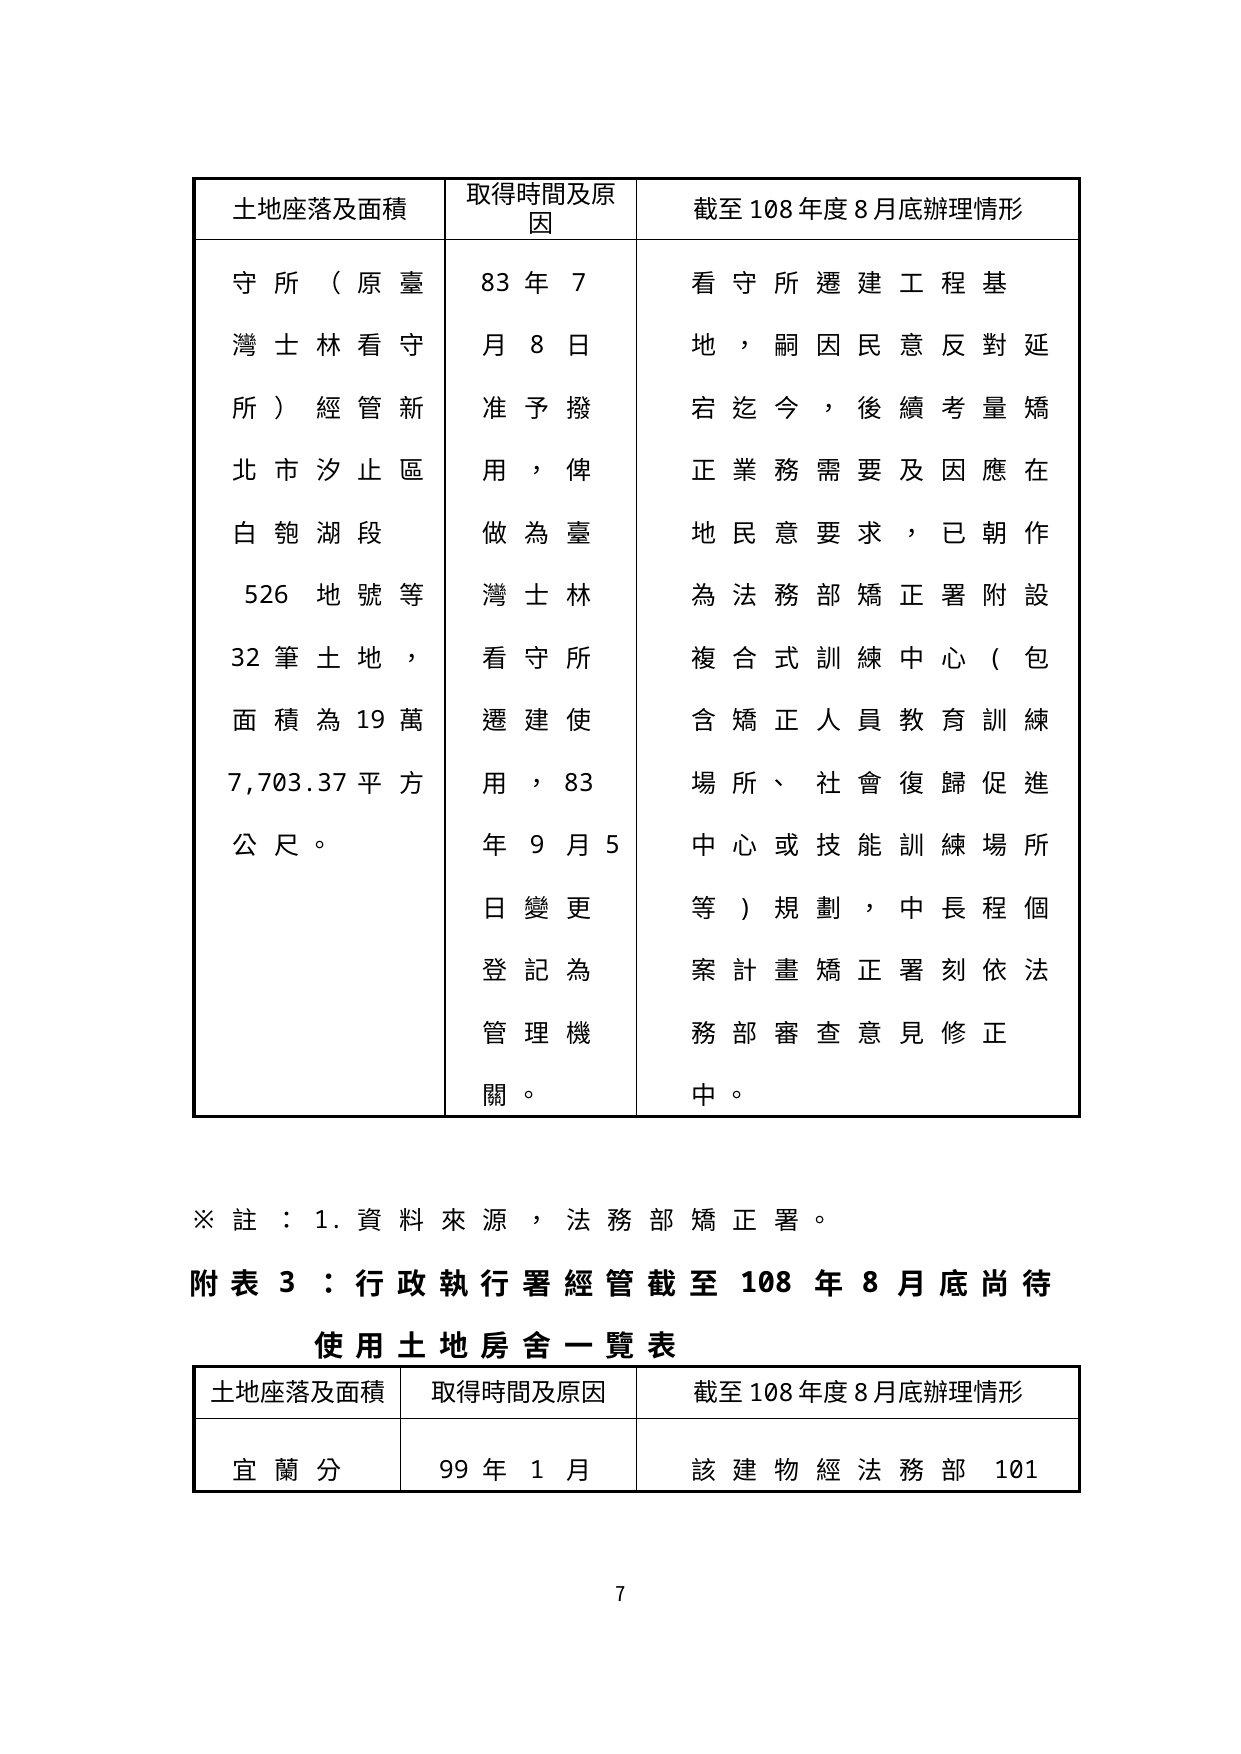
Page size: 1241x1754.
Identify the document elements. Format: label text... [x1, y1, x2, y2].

table_cell 83年7月8日准予撥用，俾做為臺灣士林看守所遷建使用，83年9月5日變更登記為管理機關。 [446, 240, 636, 1115]
text 附表3：行政執行署經管截至108年8月底尚待使用土地房舍一覽表 [183, 1240, 1058, 1365]
table_header 截至108年度8月底辦理情形 [637, 180, 1078, 239]
table_cell 看守所遷建工程基地，嗣因民意反對延宕迄今，後續考量矯正業務需要及因應在地民意要求，已朝作為法務部矯正署附設複合式訓練中心(包含矯正人員教育訓練場所、社會復歸促進中心或技能訓練場所等)規劃，中長程個案計畫矯正署刻依法務部審查意見修正中。 [637, 240, 1078, 1115]
table_cell 守所（原臺灣士林看守所）經管新北市汐止區白匏湖段526地號等32筆土地，面積為19萬7,703.37平方公尺。 [196, 240, 444, 1115]
table_header 截至108年度8月底辦理情形 [637, 1368, 1078, 1418]
table_cell 99年1月 [401, 1419, 636, 1490]
table_cell 宜蘭分 [196, 1419, 400, 1490]
table_header 取得時間及原因 [446, 180, 636, 239]
table_header 土地座落及面積 [196, 180, 444, 239]
table_header 土地座落及面積 [196, 1368, 400, 1418]
table_cell 該建物經法務部101 [637, 1419, 1078, 1490]
text ※註：1.資料來源，法務部矯正署。 [183, 1177, 1058, 1240]
table_header 取得時間及原因 [401, 1368, 636, 1418]
